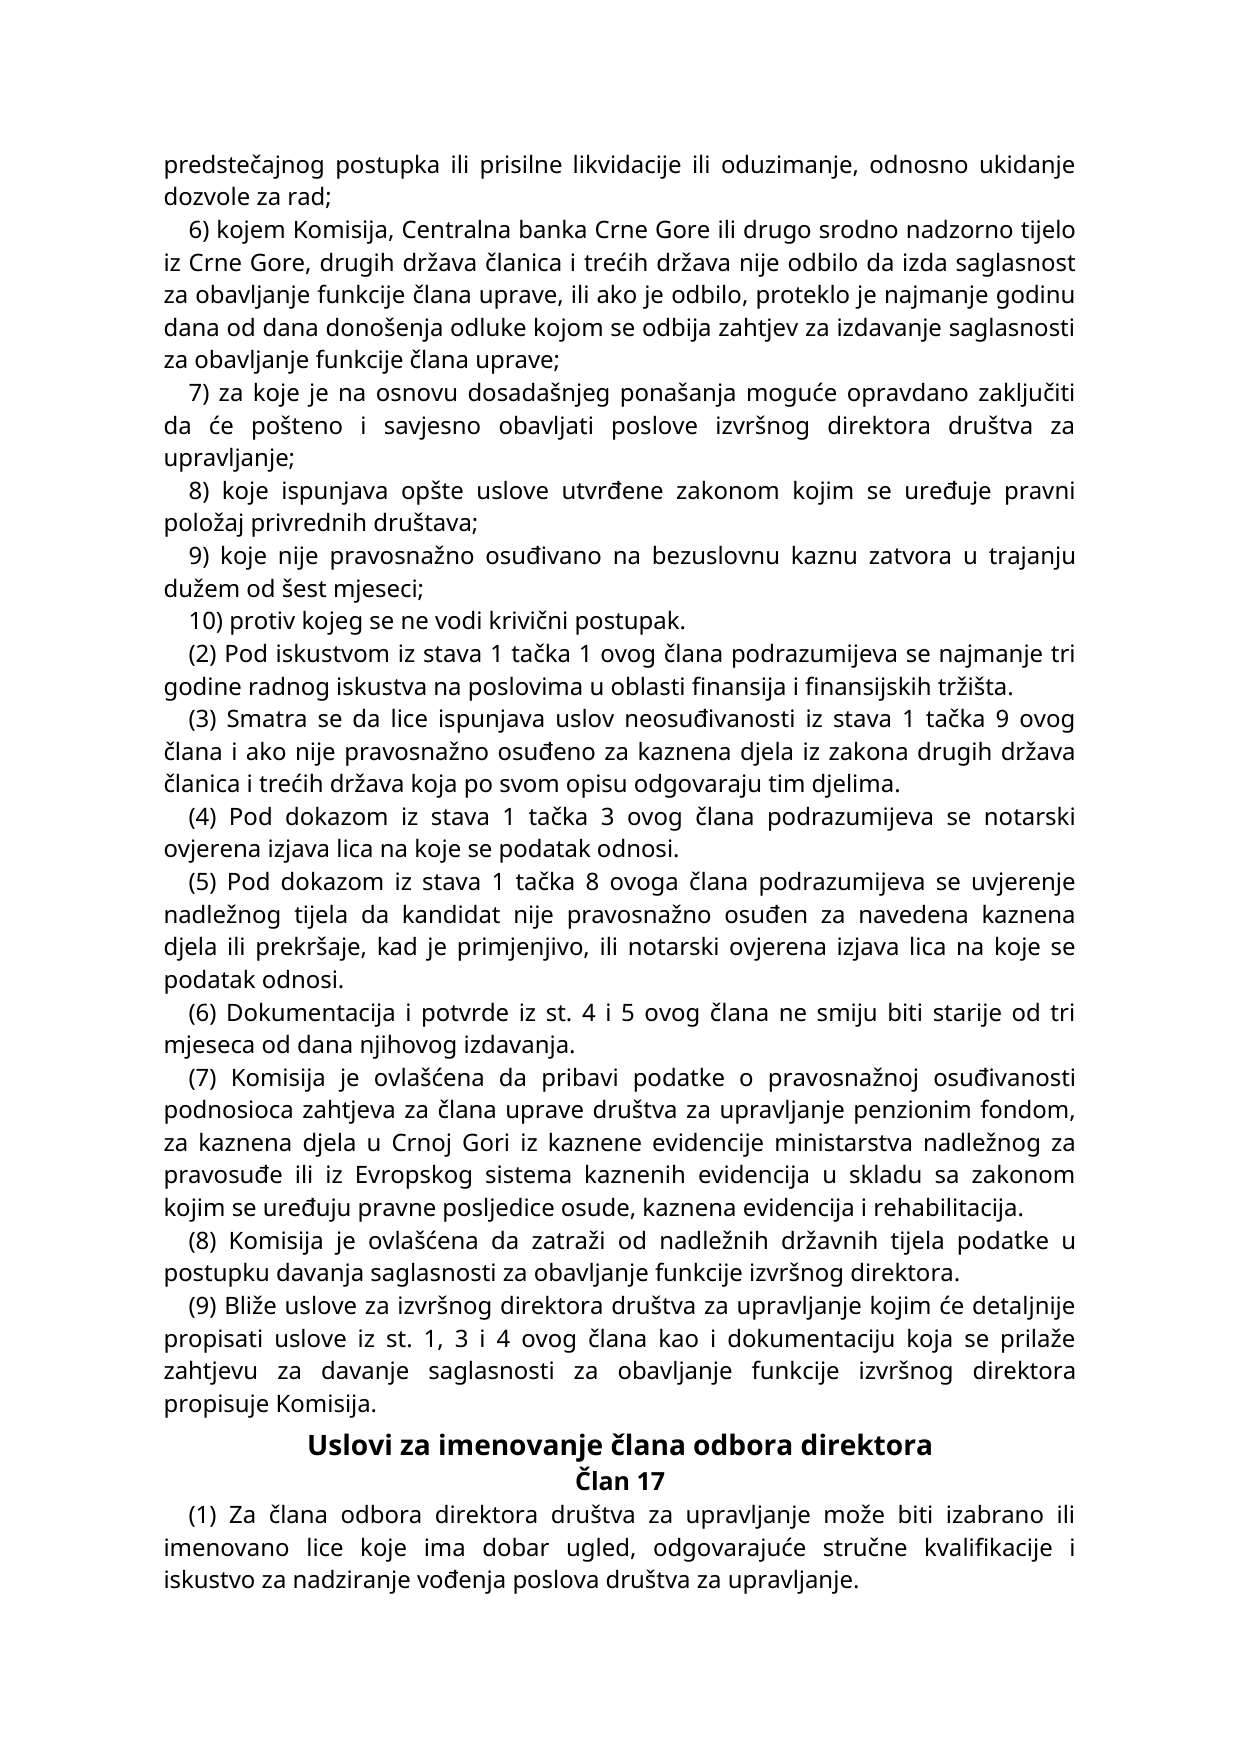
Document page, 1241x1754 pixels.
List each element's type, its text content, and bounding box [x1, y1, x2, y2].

text (5) Pod dokazom iz stava 1 tačka 8 ovoga člana podrazumijeva se uvjerenje nadležnog tijela da kandidat nije pravosnažno osuđen za navedena kaznena djela ili prekršaje, kad je primjenjivo, ili notarski ovjerena izjava lica na koje se podatak odnosi. [163, 865, 1077, 995]
text 7) za koje je na osnovu dosadašnjeg ponašanja moguće opravdano zaključiti da će pošteno i savjesno obavljati poslove izvršnog direktora društva za upravljanje; [163, 376, 1077, 474]
text Uslovi za imenovanje člana odbora direktora [148, 1425, 1093, 1464]
text 10) protiv kojeg se ne vodi krivični postupak. [163, 604, 1077, 637]
text (6) Dokumentacija i potvrde iz st. 4 i 5 ovog člana ne smiju biti starije od tri mjeseca od dana njihovog izdavanja. [163, 995, 1077, 1061]
text 9) koje nije pravosnažno osuđivano na bezuslovnu kaznu zatvora u trajanju dužem od šest mjeseci; [163, 539, 1077, 604]
text (7) Komisija je ovlašćena da pribavi podatke o pravosnažnoj osuđivanosti podnosioca zahtjeva za člana uprave društva za upravljanje penzionim fondom, za kaznena djela u Crnoj Gori iz kaznene evidencije ministarstva nadležnog za pravosuđe ili iz Evropskog sistema kaznenih evidencija u skladu sa zakonom kojim se uređuju pravne posljedice osude, kaznena evidencija i rehabilitacija. [163, 1061, 1077, 1223]
text (3) Smatra se da lice ispunjava uslov neosuđivanosti iz stava 1 tačka 9 ovog člana i ako nije pravosnažno osuđeno za kaznena djela iz zakona drugih država članica i trećih država koja po svom opisu odgovaraju tim djelima. [163, 702, 1077, 800]
text (9) Bliže uslove za izvršnog direktora društva za upravljanje kojim će detaljnije propisati uslove iz st. 1, 3 i 4 ovog člana kao i dokumentaciju koja se prilaže zahtjevu za davanje saglasnosti za obavljanje funkcije izvršnog direktora propisuje Komisija. [163, 1289, 1077, 1419]
text predstečajnog postupka ili prisilne likvidacije ili oduzimanje, odnosno ukidanje dozvole za rad; [163, 148, 1077, 213]
text 6) kojem Komisija, Centralna banka Crne Gore ili drugo srodno nadzorno tijelo iz Crne Gore, drugih država članica i trećih država nije odbilo da izda saglasnost za obavljanje funkcije člana uprave, ili ako je odbilo, proteklo je najmanje godinu dana od dana donošenja odluke kojom se odbija zahtjev za izdavanje saglasnosti za obavljanje funkcije člana uprave; [163, 213, 1077, 376]
text (1) Za člana odbora direktora društva za upravljanje može biti izabrano ili imenovano lice koje ima dobar ugled, odgovarajuće stručne kvalifikacije i iskustvo za nadziranje vođenja poslova društva za upravljanje. [163, 1498, 1077, 1596]
text (8) Komisija je ovlašćena da zatraži od nadležnih državnih tijela podatke u postupku davanja saglasnosti za obavljanje funkcije izvršnog direktora. [163, 1223, 1077, 1289]
text (4) Pod dokazom iz stava 1 tačka 3 ovog člana podrazumijeva se notarski ovjerena izjava lica na koje se podatak odnosi. [163, 800, 1077, 865]
text Član 17 [148, 1464, 1093, 1498]
text 8) koje ispunjava opšte uslove utvrđene zakonom kojim se uređuje pravni položaj privrednih društava; [163, 474, 1077, 539]
text (2) Pod iskustvom iz stava 1 tačka 1 ovog člana podrazumijeva se najmanje tri godine radnog iskustva na poslovima u oblasti finansija i finansijskih tržišta. [163, 637, 1077, 702]
